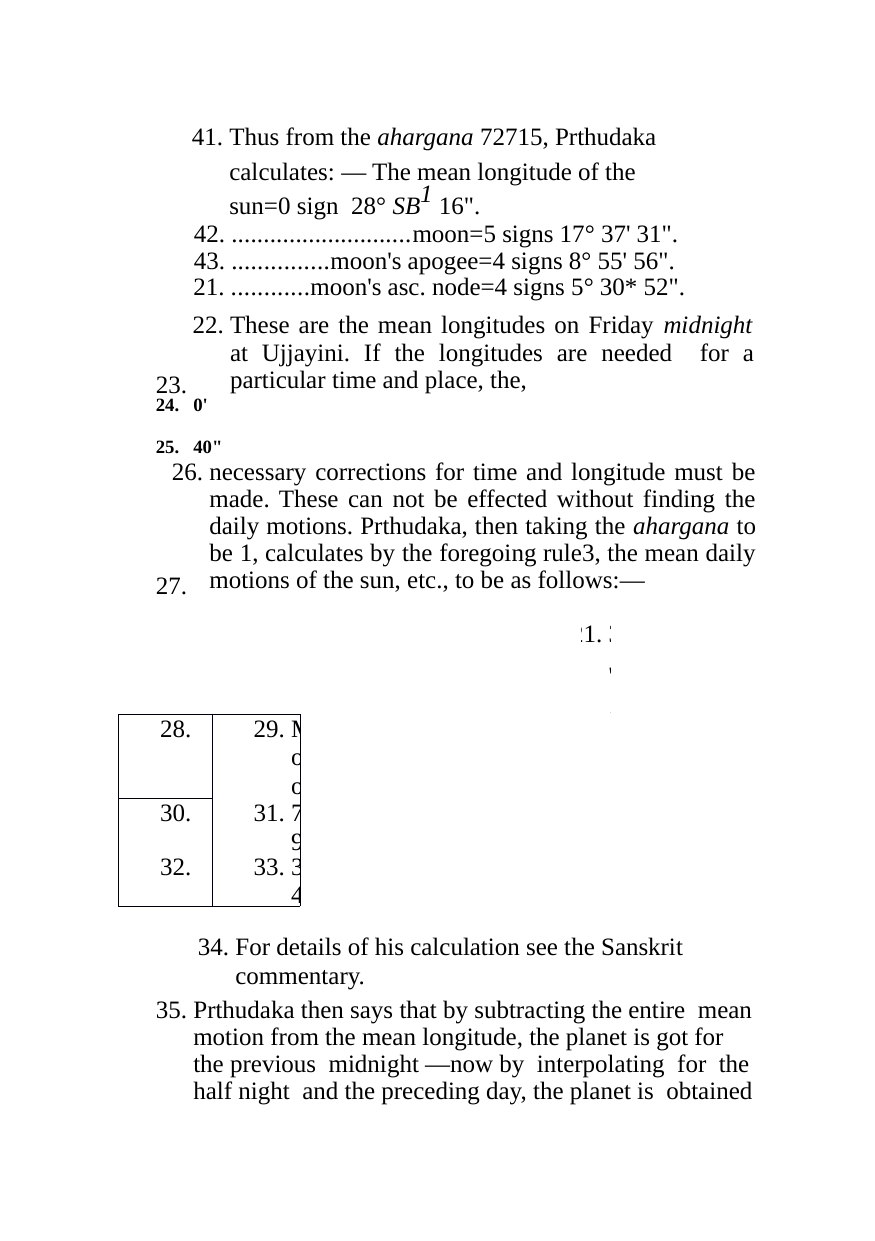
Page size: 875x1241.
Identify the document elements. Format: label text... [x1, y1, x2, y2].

table_cell 790' [213, 798, 253, 852]
table_header Moon [296, 726, 300, 764]
table_cell 59' [192, 799, 212, 852]
list These are the mean longitudes on Friday midnight at Ujjayini. If the longitudes are needed for a particular time and place, the, [192, 311, 754, 394]
table_cell 34" [296, 852, 300, 874]
list Prthudaka then says that by subtracting the entire mean motion from the mean longitude, the planet is got for the previous midnight —now by interpolating for the half night and the preceding day, the planet is obtained [156, 997, 756, 1105]
list 0' [156, 394, 756, 416]
list necessary corrections for time and longitude must be made. These can not be effected without finding the daily motions. Prthudaka, then taking the ahargana to be 1, calculates by the foregoing rule3, the mean daily motions of the sun, etc., to be as follows:— [172, 459, 756, 594]
list Thus from the ahargana 72715, Prthudaka calculates: — The mean longitude of the sun=0 sign 28° SB1 16". [192, 118, 680, 222]
table_cell 59' [119, 799, 160, 852]
table_header Moon [213, 715, 253, 798]
list 40" [156, 436, 756, 457]
table_cell 8" [119, 852, 160, 906]
list moon=5 signs 17° 37' 31". [194, 222, 756, 248]
table_cell 790' [296, 813, 300, 834]
table_header Moon [296, 765, 300, 793]
list moon's apogee=4 signs 8° 55' 56". [194, 248, 756, 274]
table_cell 34" [213, 852, 253, 906]
list For details of his calculation see the Sanskrit commentary. [198, 932, 756, 990]
table_cell 8" [195, 852, 212, 906]
table_header Sun [119, 715, 212, 798]
table_cell 34" [296, 875, 300, 898]
list moon's asc. node=4 signs 5° 30* 52". [193, 274, 756, 301]
